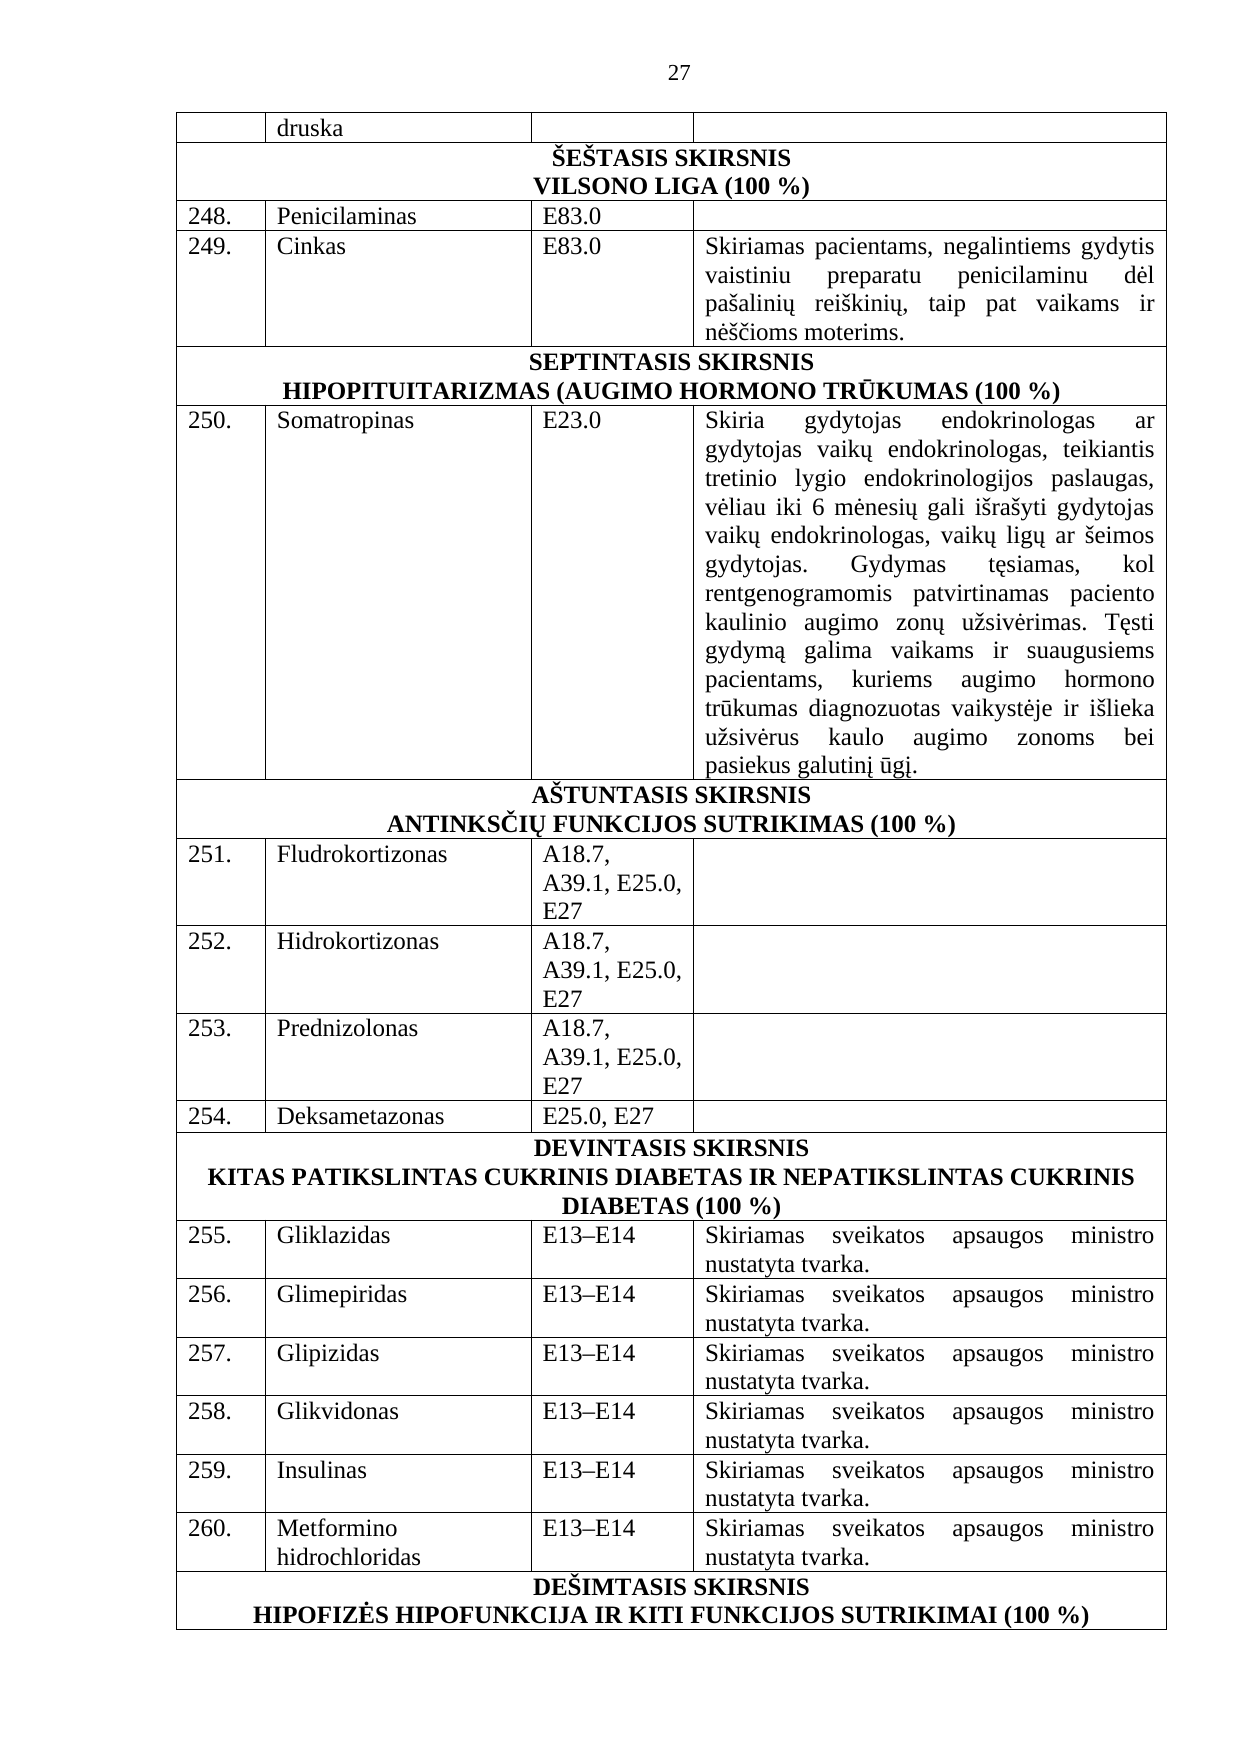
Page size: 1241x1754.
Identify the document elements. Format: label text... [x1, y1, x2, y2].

table_cell 251. [177, 839, 265, 925]
table_cell druska [266, 113, 531, 142]
table_cell Skiriamas sveikatos apsaugos ministro nustatyta tvarka. [694, 1279, 1166, 1337]
table_cell 260. [177, 1513, 265, 1571]
table_cell Fludrokortizonas [266, 839, 531, 925]
table_cell E83.0 [532, 231, 693, 346]
table_cell SEPTINTASIS SKIRSNIS HIPOPITUITARIZMAS (AUGIMO HORMONO TRŪKUMAS (100 %) [177, 347, 1166, 404]
table_cell 252. [177, 926, 265, 1012]
table_cell Prednizolonas [266, 1014, 531, 1100]
table_cell E25.0, E27 [532, 1101, 693, 1132]
table_cell E13–E14 [532, 1221, 693, 1278]
table_cell A18.7, A39.1, E25.0, E27 [532, 1014, 693, 1100]
table_cell [694, 1101, 1166, 1132]
table_cell Insulinas [266, 1455, 531, 1512]
table_cell 255. [177, 1221, 265, 1278]
table_cell Skiriamas sveikatos apsaugos ministro nustatyta tvarka. [694, 1396, 1166, 1454]
table_cell DEŠIMTASIS SKIRSNIS HIPOFIZĖS HIPOFUNKCIJA IR KITI FUNKCIJOS SUTRIKIMAI (100 %) [177, 1572, 1166, 1629]
table_cell A18.7, A39.1, E25.0, E27 [532, 926, 693, 1012]
table_cell Penicilaminas [266, 201, 531, 230]
table_cell Skiriamas pacientams, negalintiems gydytis vaistiniu preparatu penicilaminu dėl pašalinių reiškinių, taip pat vaikams ir nėščioms moterims. [694, 231, 1166, 346]
table_cell [694, 113, 1166, 142]
table_cell E13–E14 [532, 1279, 693, 1337]
table_cell 248. [177, 201, 265, 230]
table_cell AŠTUNTASIS SKIRSNIS ANTINKSČIŲ FUNKCIJOS SUTRIKIMAS (100 %) [177, 780, 1166, 838]
table_cell 258. [177, 1396, 265, 1454]
table_cell Somatropinas [266, 406, 531, 779]
table_cell 257. [177, 1338, 265, 1395]
table_cell Glikvidonas [266, 1396, 531, 1454]
table_cell [694, 926, 1166, 1012]
table_cell 253. [177, 1014, 265, 1100]
table_cell [694, 1014, 1166, 1100]
table_cell Glimepiridas [266, 1279, 531, 1337]
table_cell Skiriamas sveikatos apsaugos ministro nustatyta tvarka. [694, 1221, 1166, 1278]
table_cell E13–E14 [532, 1513, 693, 1571]
table_cell A18.7, A39.1, E25.0, E27 [532, 839, 693, 925]
table_cell Deksametazonas [266, 1101, 531, 1132]
table_cell [532, 113, 693, 142]
table_cell [694, 201, 1166, 230]
table_cell Metformino hidrochloridas [266, 1513, 531, 1571]
table_cell Hidrokortizonas [266, 926, 531, 1012]
table_cell 259. [177, 1455, 265, 1512]
table_cell 254. [177, 1101, 265, 1132]
table_cell Gliklazidas [266, 1221, 531, 1278]
table_cell 250. [177, 406, 265, 779]
table_cell DEVINTASIS SKIRSNIS KITAS PATIKSLINTAS CUKRINIS DIABETAS IR NEPATIKSLINTAS CUKRINIS DIABETAS (100 %) [177, 1133, 1166, 1219]
table_cell Skiria gydytojas endokrinologas ar gydytojas vaikų endokrinologas, teikiantis tretinio lygio endokrinologijos paslaugas, vėliau iki 6 mėnesių gali išrašyti gydytojas vaikų endokrinologas, vaikų ligų ar šeimos gydytojas. Gydymas tęsiamas, kol rentgenogramomis patvirtinamas paciento kaulinio augimo zonų užsivėrimas. Tęsti gydymą galima vaikams ir suaugusiems pacientams, kuriems augimo hormono trūkumas diagnozuotas vaikystėje ir išlieka užsivėrus kaulo augimo zonoms bei pasiekus galutinį ūgį. [694, 406, 1166, 779]
table_cell Cinkas [266, 231, 531, 346]
table_cell Skiriamas sveikatos apsaugos ministro nustatyta tvarka. [694, 1338, 1166, 1395]
table_cell Skiriamas sveikatos apsaugos ministro nustatyta tvarka. [694, 1513, 1166, 1571]
table_cell [694, 839, 1166, 925]
table_cell E13–E14 [532, 1396, 693, 1454]
table_cell E13–E14 [532, 1455, 693, 1512]
table_cell [177, 113, 265, 142]
table_cell 249. [177, 231, 265, 346]
table_cell E83.0 [532, 201, 693, 230]
table_cell E13–E14 [532, 1338, 693, 1395]
table_cell Skiriamas sveikatos apsaugos ministro nustatyta tvarka. [694, 1455, 1166, 1512]
table_cell 256. [177, 1279, 265, 1337]
table_cell ŠEŠTASIS SKIRSNIS VILSONO LIGA (100 %) [177, 143, 1166, 200]
table_cell Glipizidas [266, 1338, 531, 1395]
table_cell E23.0 [532, 406, 693, 779]
